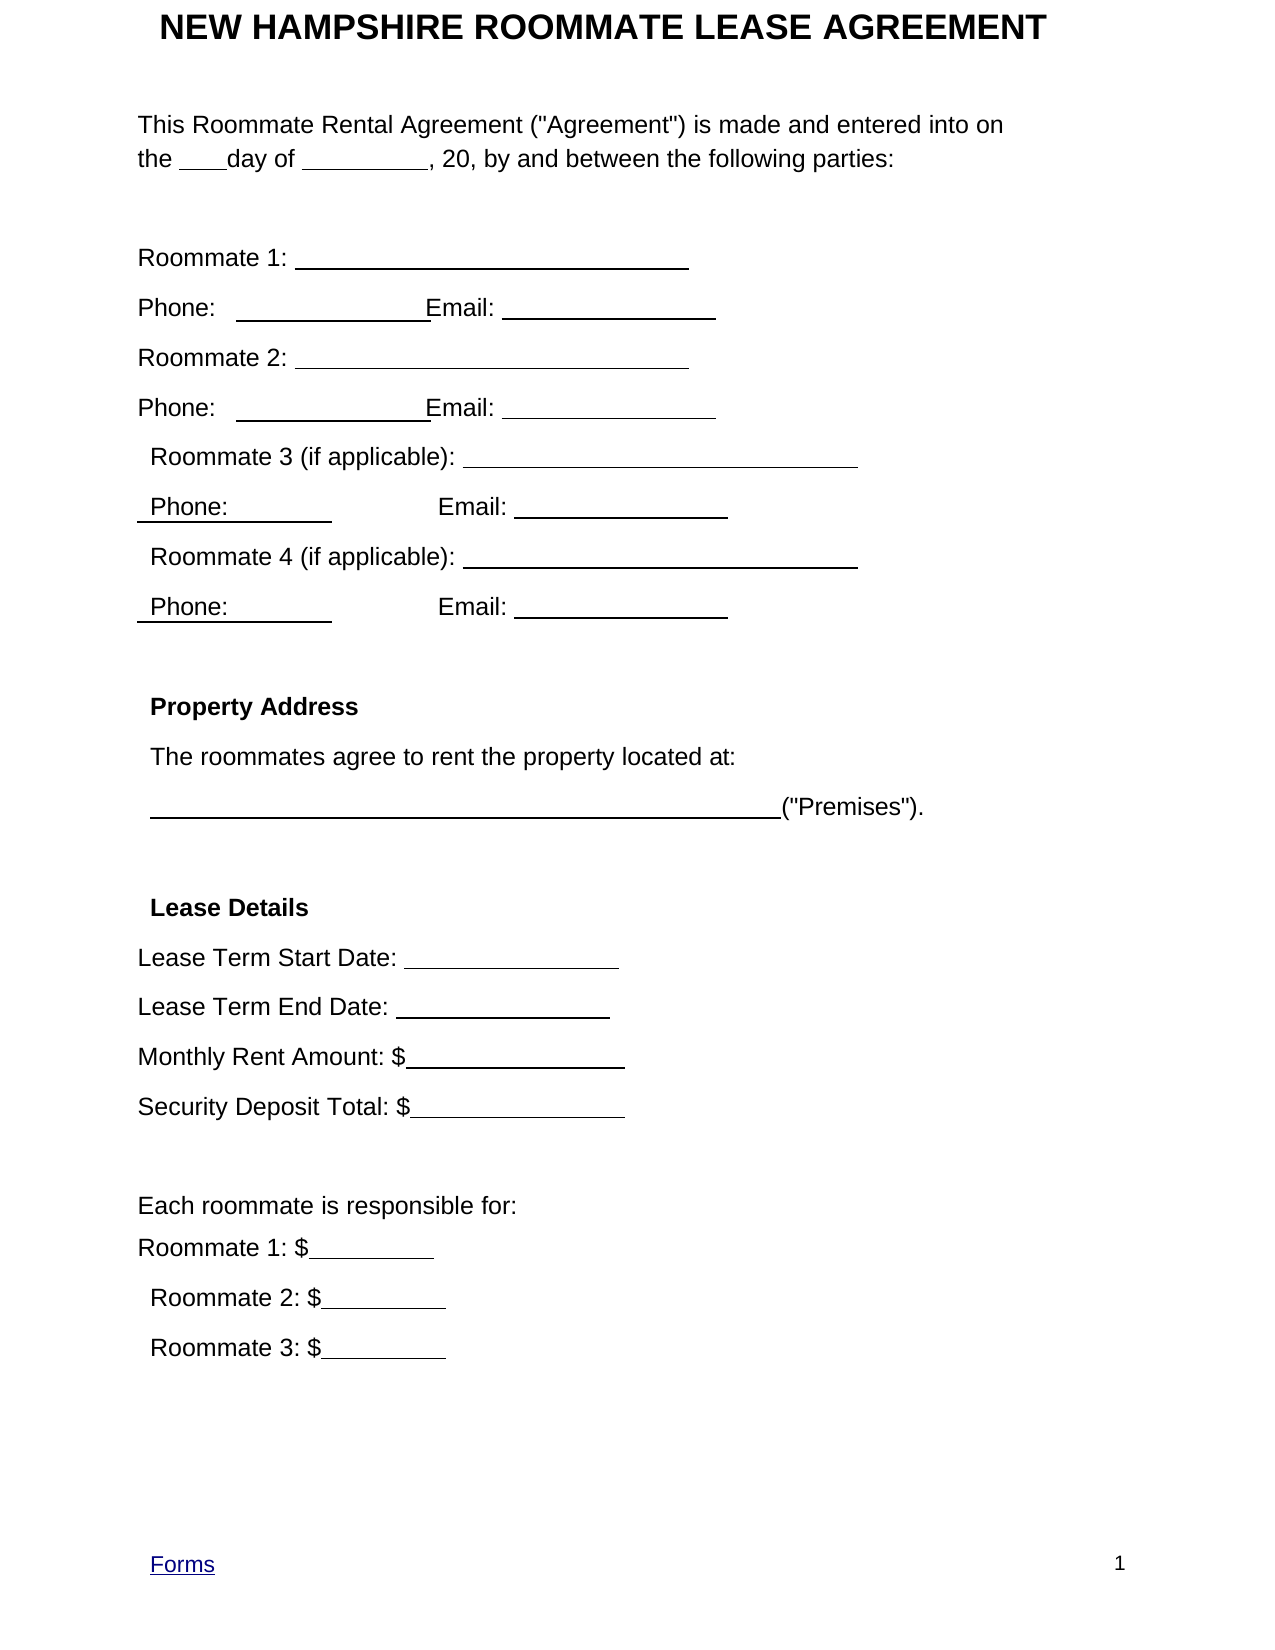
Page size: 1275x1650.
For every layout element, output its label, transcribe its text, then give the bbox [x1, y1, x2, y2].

text The roommates agree to rent the property located at: [150, 742, 1125, 771]
text Roommate 3: $ [150, 1333, 1125, 1362]
text Roommate 2: $ [150, 1283, 1125, 1312]
text This Roommate Rental Agreement ("Agreement") is made and entered into on the day of , 20, by and between the following parties: [137, 110, 1014, 173]
text Roommate 3 (if applicable): [150, 443, 1125, 471]
text Lease Term Start Date: Lease Term End Date: Monthly Rent Amount: $ Security Deposit Total: $ [137, 942, 634, 1121]
subtitle Property Address [150, 692, 1125, 721]
text Phone: Email: [150, 592, 1125, 621]
subtitle Lease Details [150, 892, 1125, 921]
text Phone: Email: [150, 492, 1125, 521]
text Roommate 1: Phone: Email: Roommate 2: Phone: Email: [137, 243, 729, 422]
text Roommate 4 (if applicable): [150, 542, 1125, 571]
title NEW HAMPSHIRE ROOMMATE LEASE AGREEMENT [159, 6, 1125, 47]
text Each roommate is responsible for: Roommate 1: $ [137, 1191, 529, 1262]
text ("Premises"). [150, 792, 1125, 821]
